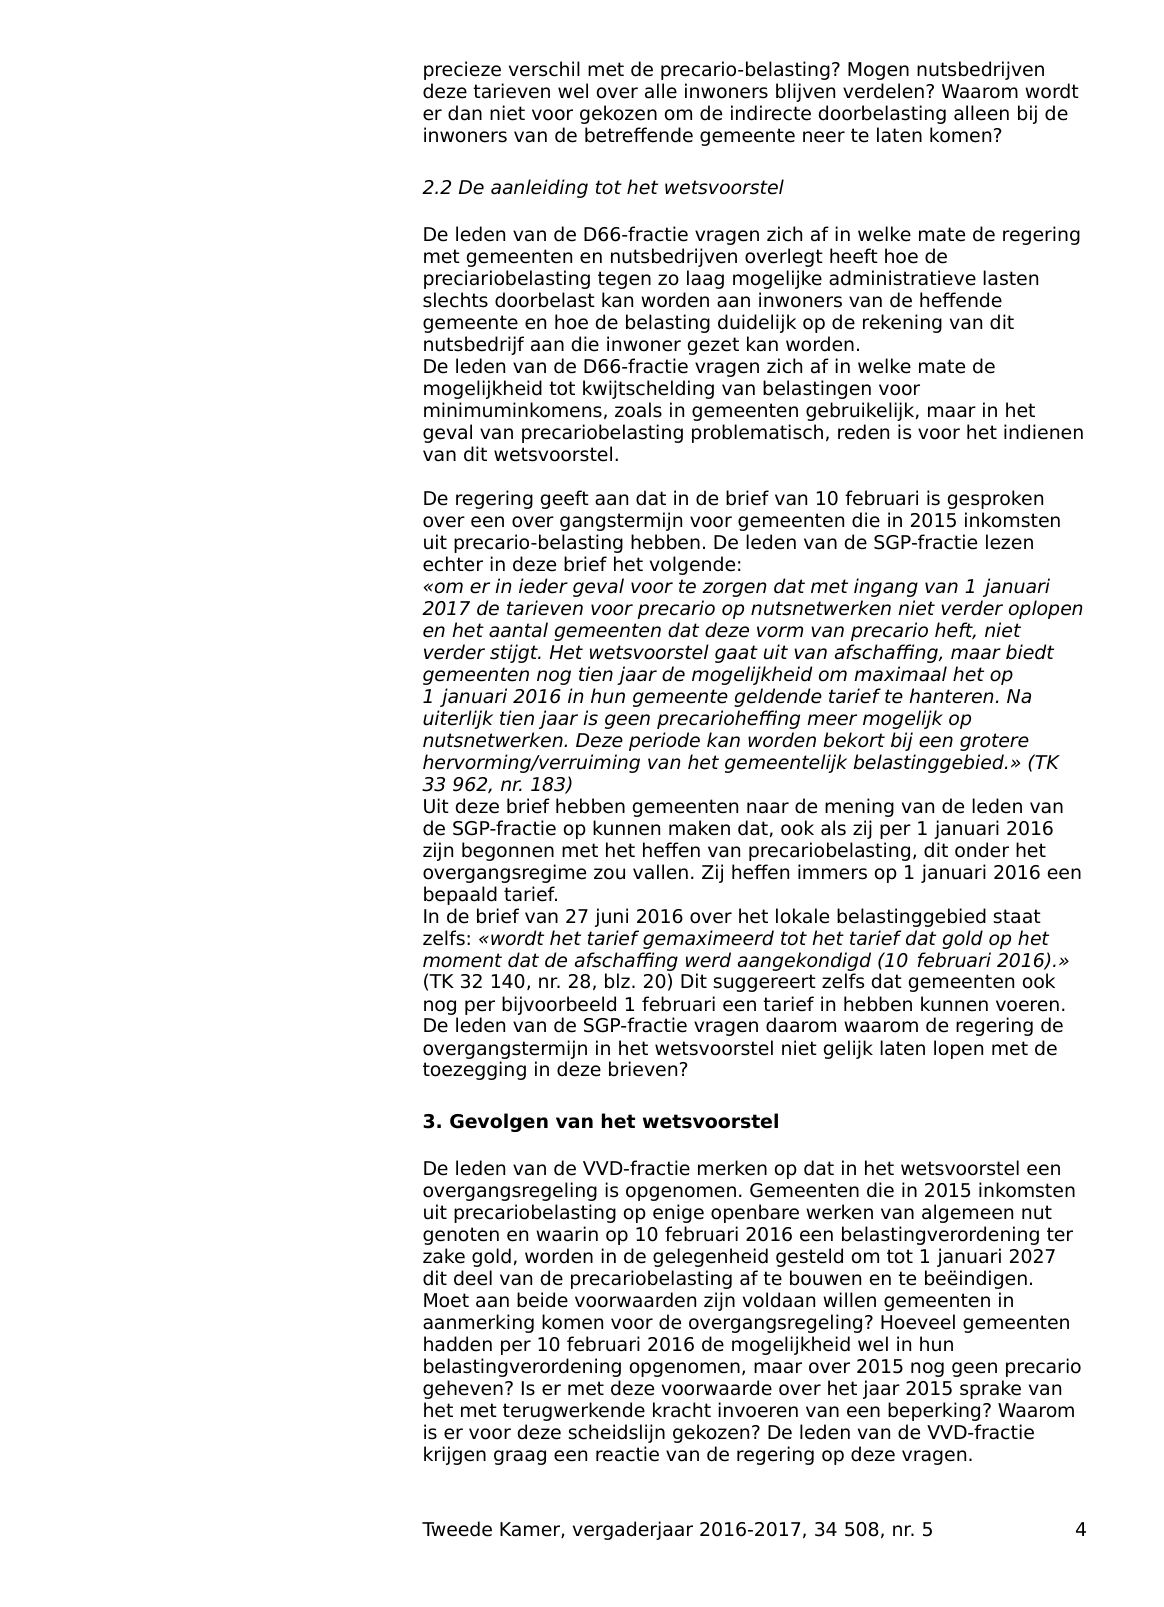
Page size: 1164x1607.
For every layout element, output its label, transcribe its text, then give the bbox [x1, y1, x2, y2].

subtitle 2.2 De aanleiding tot het wetsvoorstel [422, 177, 1087, 199]
text In de brief van 27 juni 2016 over het lokale belastinggebied staat zelfs: «wordt het tarief gemaximeerd tot het tarief dat gold op het moment dat de afschaffing werd aangekondigd (10 februari 2016).» (TK 32 140, nr. 28, blz. 20) Dit suggereert zelfs dat gemeenten ook nog per bijvoorbeeld 1 februari een tarief in hebben kunnen voeren. [422, 906, 1087, 1015]
text De leden van de D66-fractie vragen zich af in welke mate de mogelijkheid tot kwijtschelding van belastingen voor minimuminkomens, zoals in gemeenten gebruikelijk, maar in het geval van precariobelasting problematisch, reden is voor het indienen van dit wetsvoorstel. [422, 356, 1087, 466]
text De leden van de VVD-fractie merken op dat in het wetsvoorstel een overgangsregeling is opgenomen. Gemeenten die in 2015 inkomsten uit precariobelasting op enige openbare werken van algemeen nut genoten en waarin op 10 februari 2016 een belastingverordening ter zake gold, worden in de gelegenheid gesteld om tot 1 januari 2027 dit deel van de precariobelasting af te bouwen en te beëindigen. Moet aan beide voorwaarden zijn voldaan willen gemeenten in aanmerking komen voor de overgangsregeling? Hoeveel gemeenten hadden per 10 februari 2016 de mogelijkheid wel in hun belastingverordening opgenomen, maar over 2015 nog geen precario geheven? Is er met deze voorwaarde over het jaar 2015 sprake van het met terugwerkende kracht invoeren van een beperking? Waarom is er voor deze scheidslijn gekozen? De leden van de VVD-fractie krijgen graag een reactie van de regering op deze vragen. [422, 1158, 1087, 1466]
subtitle 3. Gevolgen van het wetsvoorstel [422, 1111, 1087, 1133]
text «om er in ieder geval voor te zorgen dat met ingang van 1 januari 2017 de tarieven voor precario op nutsnetwerken niet verder oplopen en het aantal gemeenten dat deze vorm van precario heft, niet verder stijgt. Het wetsvoorstel gaat uit van afschaffing, maar biedt gemeenten nog tien jaar de mogelijkheid om maximaal het op 1 januari 2016 in hun gemeente geldende tarief te hanteren. Na uiterlijk tien jaar is geen precarioheffing meer mogelijk op nutsnetwerken. Deze periode kan worden bekort bij een grotere hervorming/verruiming van het gemeentelijk belastinggebied.» (TK 33 962, nr. 183) [422, 576, 1087, 796]
text De leden van de D66-fractie vragen zich af in welke mate de regering met gemeenten en nutsbedrijven overlegt heeft hoe de preciariobelasting tegen zo laag mogelijke administratieve lasten slechts doorbelast kan worden aan inwoners van de heffende gemeente en hoe de belasting duidelijk op de rekening van dit nutsbedrijf aan die inwoner gezet kan worden. [422, 224, 1087, 356]
text De leden van de SGP-fractie vragen daarom waarom de regering de overgangstermijn in het wetsvoorstel niet gelijk laten lopen met de toezegging in deze brieven? [422, 1015, 1087, 1081]
text De regering geeft aan dat in de brief van 10 februari is gesproken over een over gangstermijn voor gemeenten die in 2015 inkomsten uit precario-belasting hebben. De leden van de SGP-fractie lezen echter in deze brief het volgende: [422, 488, 1087, 576]
text Uit deze brief hebben gemeenten naar de mening van de leden van de SGP-fractie op kunnen maken dat, ook als zij per 1 januari 2016 zijn begonnen met het heffen van precariobelasting, dit onder het overgangsregime zou vallen. Zij heffen immers op 1 januari 2016 een bepaald tarief. [422, 796, 1087, 906]
text precieze verschil met de precario-belasting? Mogen nutsbedrijven deze tarieven wel over alle inwoners blijven verdelen? Waarom wordt er dan niet voor gekozen om de indirecte doorbelasting alleen bij de inwoners van de betreffende gemeente neer te laten komen? [422, 59, 1087, 147]
